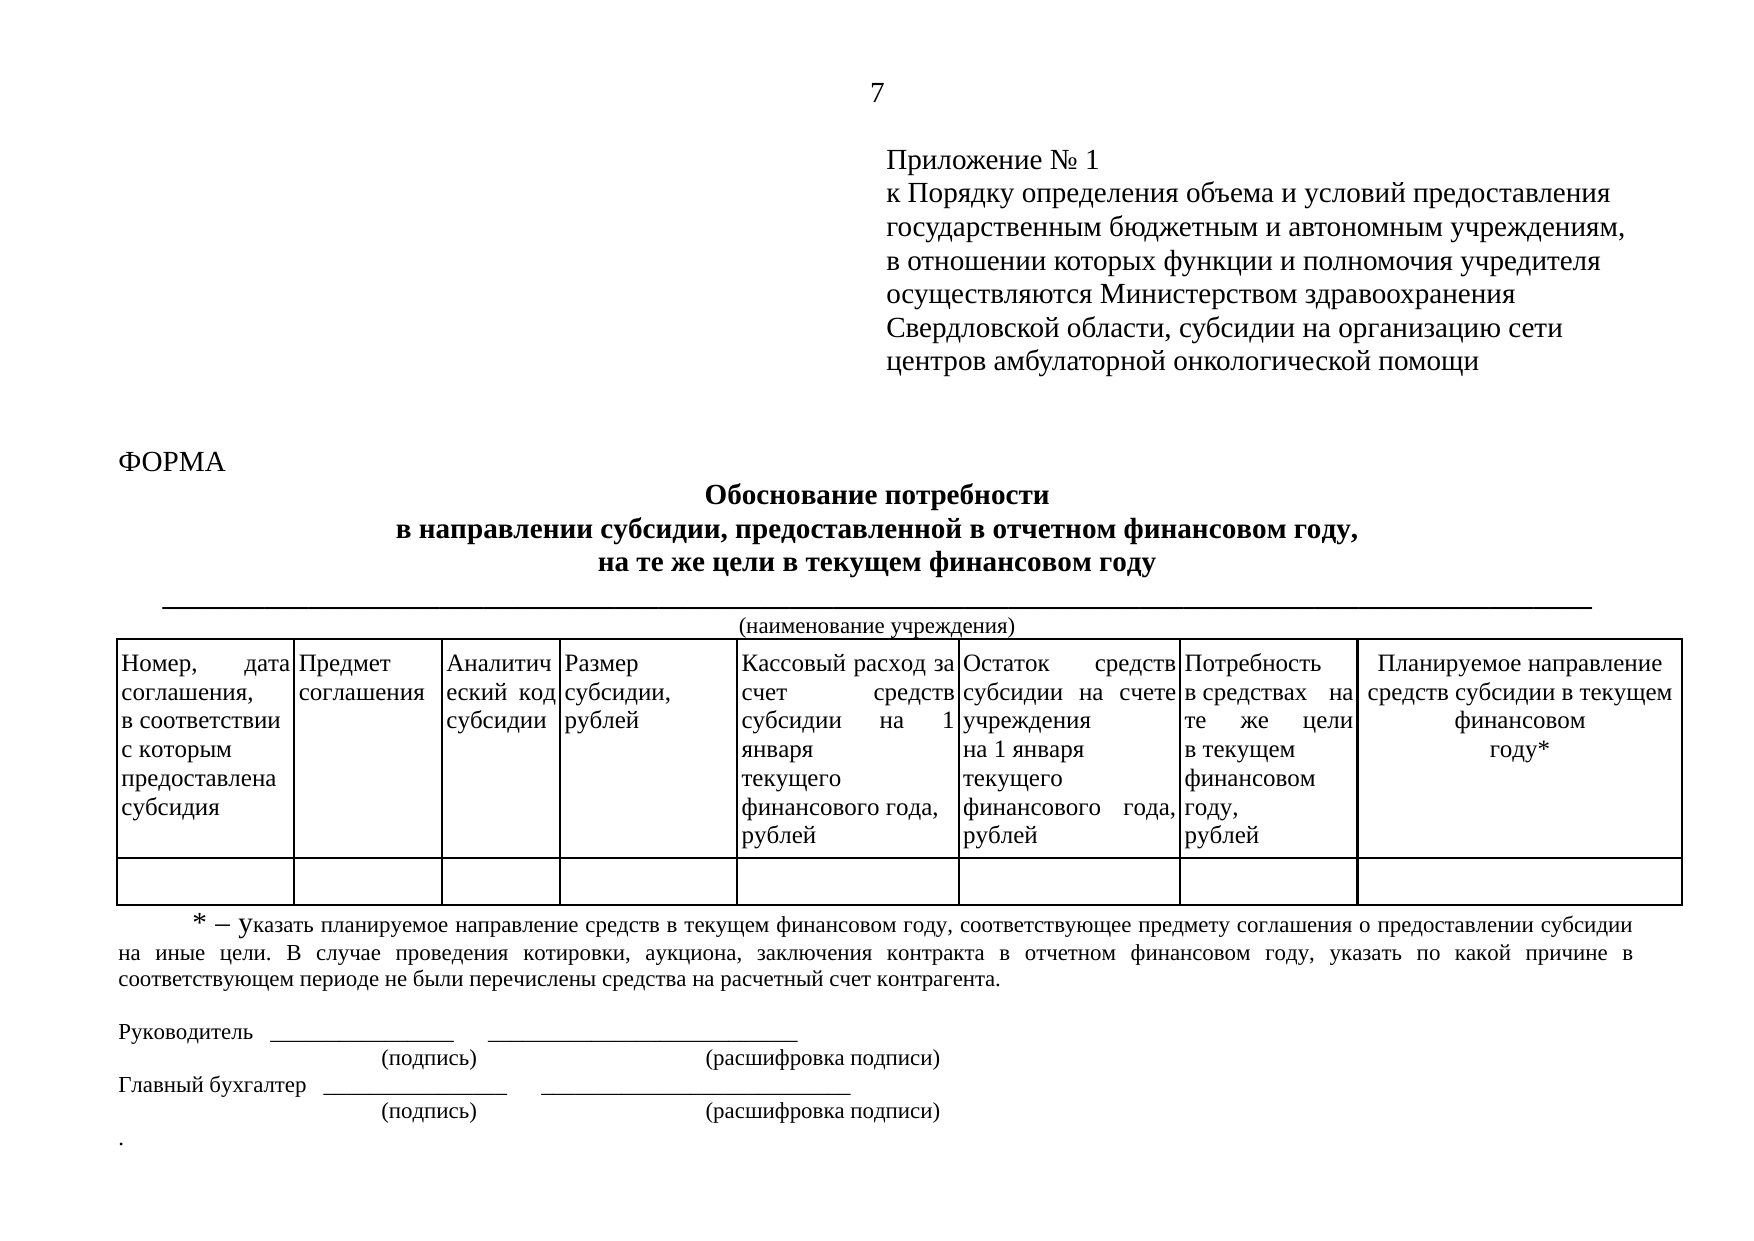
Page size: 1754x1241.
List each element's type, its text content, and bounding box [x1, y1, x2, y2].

table_header Размер субсидии, рублей [561, 640, 736, 857]
table_header Остаток средств субсидии на счете учреждения на 1 января текущего финансового года, рублей [960, 640, 1179, 857]
text __________________________________________________________________________________________________ [118, 578, 1636, 612]
text к Порядку определения объема и условий предоставления государственным бюджетным и автономным учреждениям, в отношении которых функции и полномочия учредителя осуществляются Министерством здравоохранения Свердловской области, субсидии на организацию сети центров амбулаторной онкологической помощи [886, 176, 1636, 377]
text Обоснование потребности [118, 477, 1636, 511]
table_header Аналитический код субсидии [443, 640, 559, 857]
text * – указать планируемое направление средств в текущем финансовом году, соответствующее предмету соглашения о предоставлении субсидии на иные цели. В случае проведения котировки, аукциона, заключения контракта в отчетном финансовом году, указать по какой причине в соответствующем периоде не были перечислены средства на расчетный счет контрагента. [118, 906, 1636, 992]
text на те же цели в текущем финансовом году [118, 544, 1636, 578]
table_cell [443, 859, 559, 903]
table_cell [1359, 859, 1681, 903]
text . [118, 1123, 1636, 1150]
table_cell [960, 859, 1179, 903]
text Руководитель ________________ ___________________________ [118, 1018, 1636, 1044]
text (наименование учреждения) [118, 612, 1636, 638]
text (подпись) (расшифровка подписи) [118, 1044, 1636, 1071]
table_header Номер, дата соглашения, в соответствии с которым предоставлена субсидия [118, 640, 293, 857]
text (подпись) (расшифровка подписи) [118, 1097, 1636, 1123]
table_cell [738, 859, 958, 903]
table_cell [561, 859, 736, 903]
table_header Планируемое направление средств субсидии в текущем финансовом году* [1359, 640, 1681, 857]
table_cell [295, 859, 441, 903]
table_cell [118, 859, 293, 903]
text Главный бухгалтер ________________ ___________________________ [118, 1071, 1636, 1097]
text ФОРМА [118, 444, 1695, 477]
table_header Потребность в средствах на те же цели в текущем финансовом году, рублей [1181, 640, 1356, 857]
text 7 [118, 75, 1636, 108]
text в направлении субсидии, предоставленной в отчетном финансовом году, [118, 511, 1636, 544]
text Приложение № 1 [886, 142, 1636, 176]
table_cell [1181, 859, 1356, 903]
table_header Предмет соглашения [295, 640, 441, 857]
table_header Кассовый расход за счет средств субсидии на 1 января текущего финансового года, рублей [738, 640, 958, 857]
